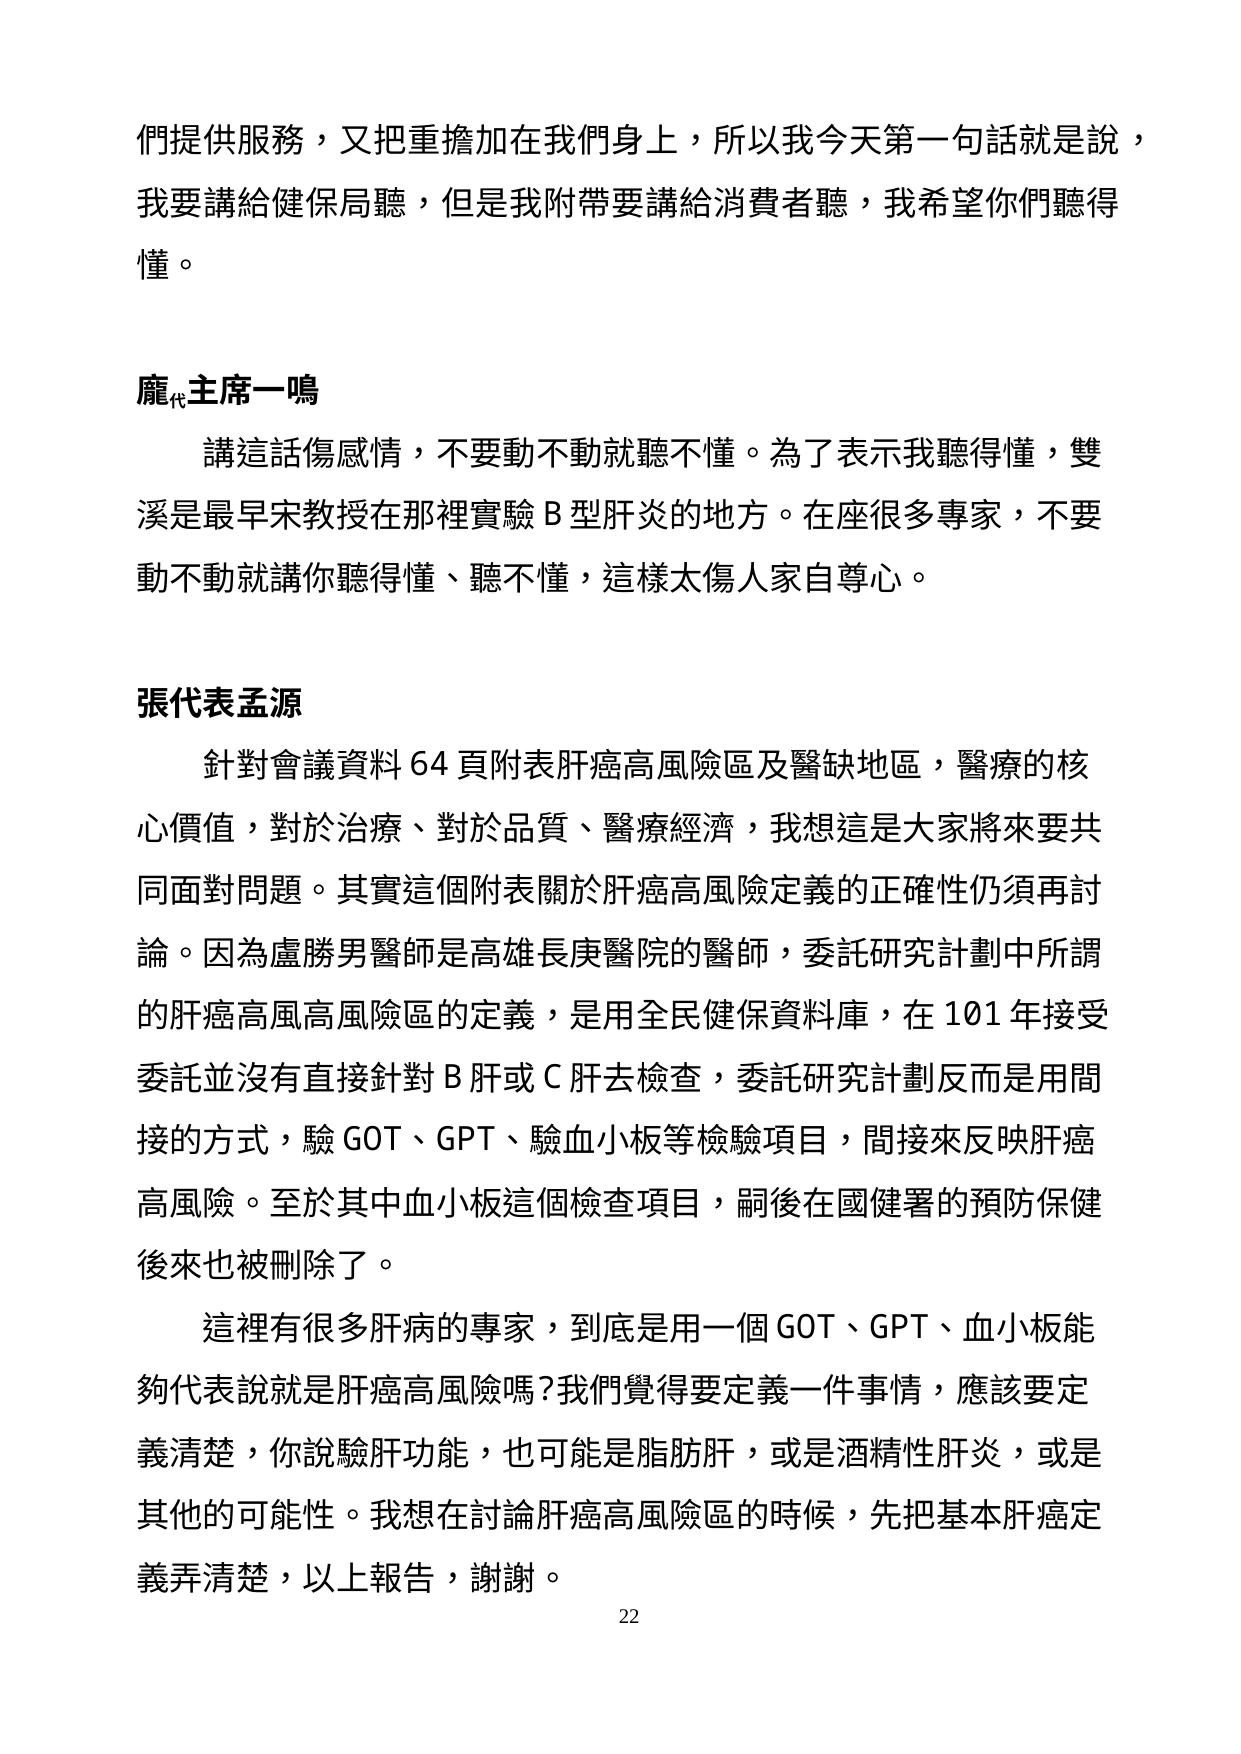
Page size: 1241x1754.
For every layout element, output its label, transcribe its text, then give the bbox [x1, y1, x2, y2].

text 龐代主席一鳴 [136, 346, 1122, 409]
text 你如果這樣去想它，我們也很願意提供服務，但是你不要讓我們提供服務，又把重擔加在我們身上，所以我今天第一句話就是說，我要講給健保局聽，但是我附帶要講給消費者聽，我希望你們聽得懂。 [136, 96, 1122, 284]
text 針對會議資料64頁附表肝癌高風險區及醫缺地區，醫療的核心價值，對於治療、對於品質、醫療經濟，我想這是大家將來要共同面對問題。其實這個附表關於肝癌高風險定義的正確性仍須再討論。因為盧勝男醫師是高雄長庚醫院的醫師，委託研究計劃中所謂的肝癌高風高風險區的定義，是用全民健保資料庫，在101年接受委託並沒有直接針對B肝或C肝去檢查，委託研究計劃反而是用間接的方式，驗GOT、GPT、驗血小板等檢驗項目，間接來反映肝癌高風險。至於其中血小板這個檢查項目，嗣後在國健署的預防保健後來也被刪除了。 [136, 721, 1122, 1284]
text 講這話傷感情，不要動不動就聽不懂。為了表示我聽得懂，雙溪是最早宋教授在那裡實驗B型肝炎的地方。在座很多專家，不要動不動就講你聽得懂、聽不懂，這樣太傷人家自尊心。 [136, 409, 1122, 596]
text 這裡有很多肝病的專家，到底是用一個GOT、GPT、血小板能夠代表說就是肝癌高風險嗎?我們覺得要定義一件事情，應該要定義清楚，你說驗肝功能，也可能是脂肪肝，或是酒精性肝炎，或是其他的可能性。我想在討論肝癌高風險區的時候，先把基本肝癌定義弄清楚，以上報告，謝謝。 [136, 1284, 1122, 1596]
text 張代表孟源 [136, 659, 1122, 721]
